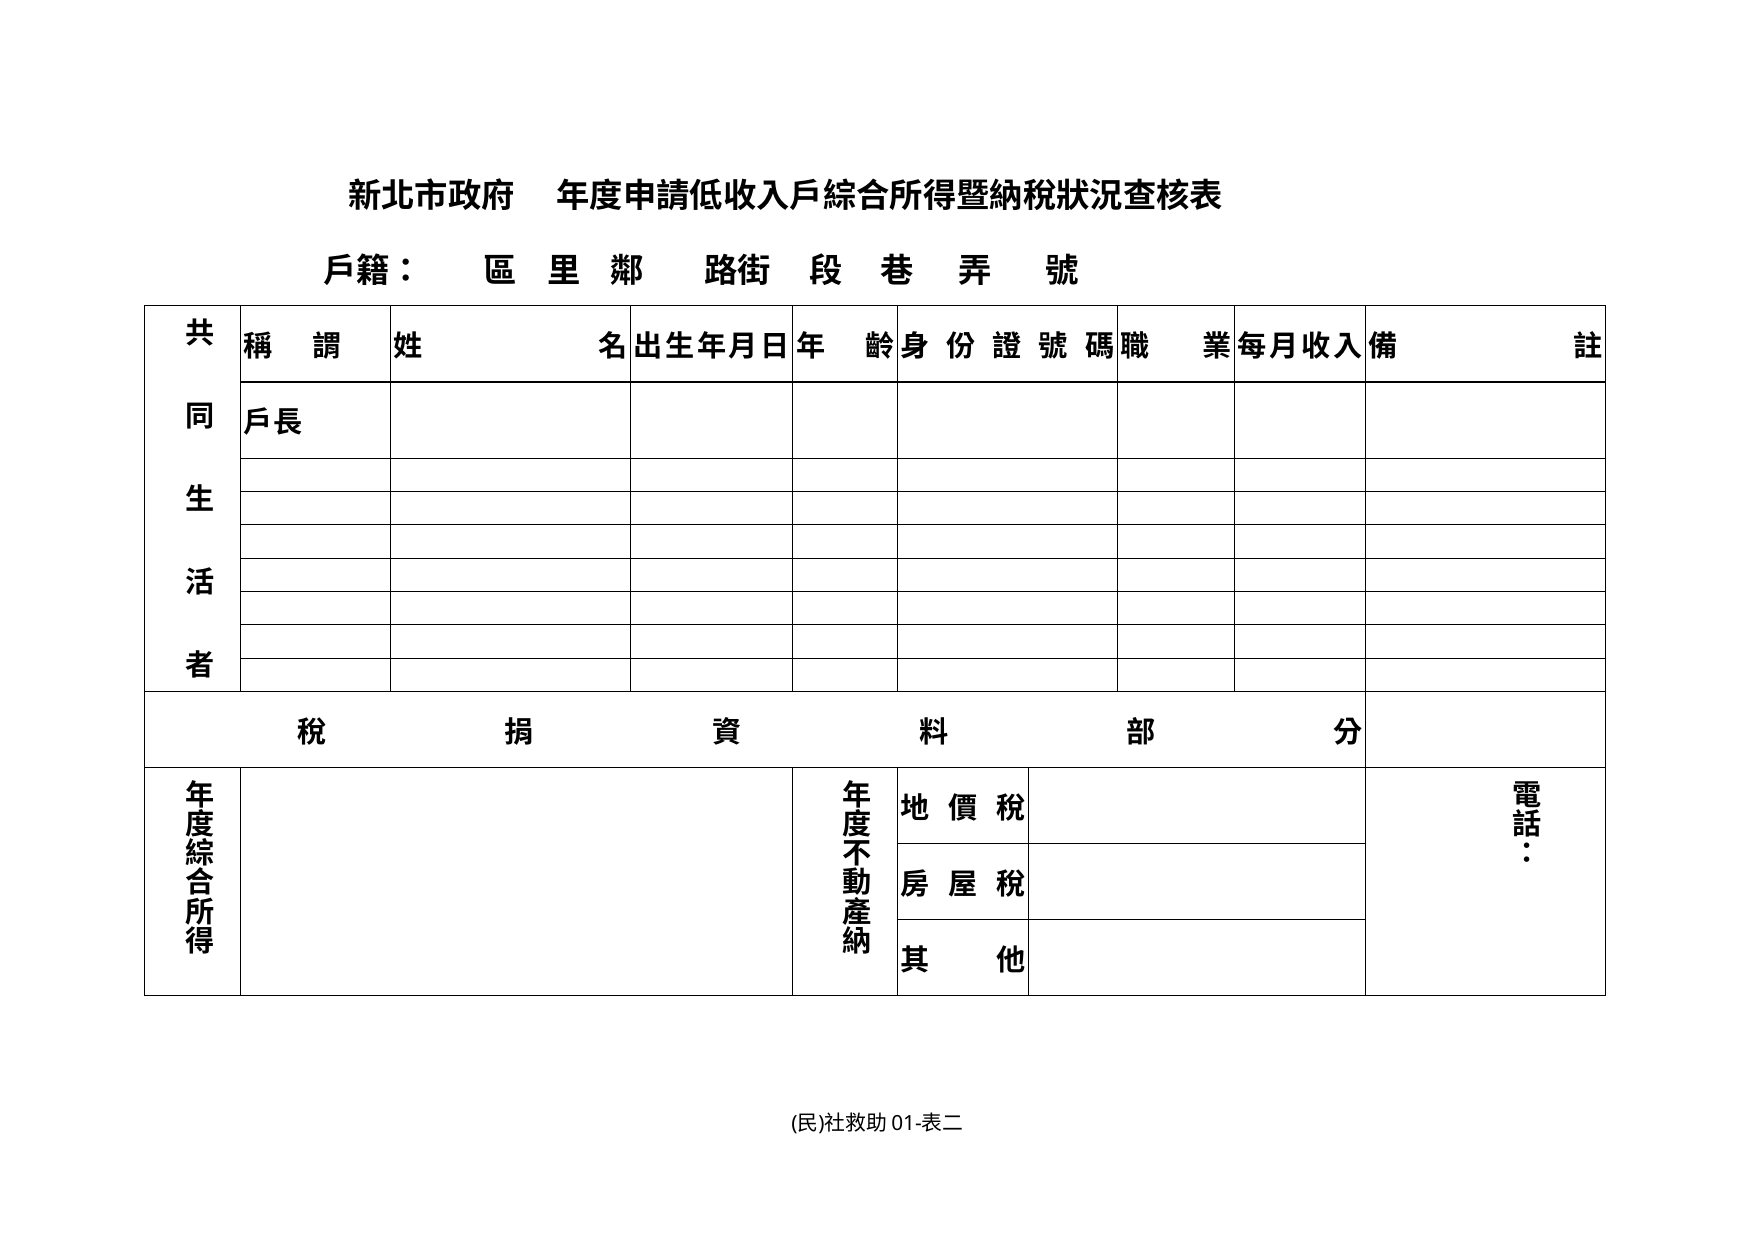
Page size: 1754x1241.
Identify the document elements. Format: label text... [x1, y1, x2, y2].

table_cell [793, 492, 897, 524]
table_header 每月收入 [1235, 306, 1365, 381]
text 戶籍： 區 里 鄰 路街 段 巷 弄 號 [148, 230, 1606, 305]
table_cell 年度綜合所得資料 [145, 768, 240, 995]
table_cell [1366, 492, 1605, 524]
table_cell [241, 592, 390, 624]
table_cell [391, 592, 630, 624]
table_cell [1366, 659, 1605, 691]
table_cell [631, 559, 792, 591]
table_cell [1029, 768, 1365, 843]
table_header 職業 [1118, 306, 1234, 381]
table_cell [1118, 459, 1234, 491]
table_cell [631, 492, 792, 524]
table_cell 其他 [898, 920, 1028, 995]
table_cell [631, 525, 792, 557]
table_cell [793, 525, 897, 557]
table_cell [1235, 492, 1365, 524]
table_header 身份證號碼 [898, 306, 1117, 381]
table_cell [1118, 525, 1234, 557]
table_cell [1118, 559, 1234, 591]
table_cell 戶長 [241, 383, 390, 457]
table_cell [391, 659, 630, 691]
table_header 年齡 [793, 306, 897, 381]
table_cell [1029, 920, 1365, 995]
table_cell [898, 559, 1117, 591]
table_cell [793, 559, 897, 591]
table_cell [1235, 592, 1365, 624]
table_cell [631, 459, 792, 491]
table_cell [1118, 659, 1234, 691]
table_cell [793, 592, 897, 624]
text 新北市政府 年度申請低收入戶綜合所得暨納稅狀況查核表 [148, 155, 1606, 230]
table_cell [241, 659, 390, 691]
table_header 備註 [1366, 306, 1605, 381]
table_cell [1366, 525, 1605, 557]
table_cell [898, 383, 1117, 457]
table_cell [1235, 559, 1365, 591]
table_cell [1366, 459, 1605, 491]
table_cell [391, 625, 630, 657]
table_cell [793, 625, 897, 657]
table_cell [1235, 659, 1365, 691]
table_header 姓名 [391, 306, 630, 381]
table_cell [898, 592, 1117, 624]
table_header 共同生活者 [145, 306, 240, 691]
table_cell [631, 592, 792, 624]
table_cell [898, 659, 1117, 691]
table_cell [1118, 625, 1234, 657]
table_header 稱謂 [241, 306, 390, 381]
table_cell [1366, 625, 1605, 657]
table_cell [631, 383, 792, 457]
table_cell [1118, 592, 1234, 624]
table_cell [1235, 525, 1365, 557]
table_cell [898, 525, 1117, 557]
table_cell [1366, 559, 1605, 591]
table_cell [1366, 383, 1605, 457]
table_cell [241, 768, 792, 995]
table_cell [1366, 592, 1605, 624]
table_cell [1118, 383, 1234, 457]
table_cell [1235, 625, 1365, 657]
table_cell 房屋稅 [898, 844, 1028, 919]
table_cell [898, 459, 1117, 491]
table_cell [241, 625, 390, 657]
table_cell [391, 559, 630, 591]
table_cell [241, 559, 390, 591]
table_cell [241, 459, 390, 491]
table_cell [898, 492, 1117, 524]
table_cell [391, 459, 630, 491]
table_cell [793, 659, 897, 691]
table_cell [1029, 844, 1365, 919]
table_cell 稅捐資料部分 [145, 692, 1365, 767]
table_cell [1235, 459, 1365, 491]
table_cell 年度不動產納稅資料 [793, 768, 897, 995]
table_cell [793, 383, 897, 457]
table_cell [391, 525, 630, 557]
table_cell [898, 625, 1117, 657]
table_cell [793, 459, 897, 491]
table_cell [241, 525, 390, 557]
table_cell [391, 492, 630, 524]
table_cell 地價稅 [898, 768, 1028, 843]
table_header 出生年月日 [631, 306, 792, 381]
table_cell [631, 659, 792, 691]
table_cell 電話： 申請人： （簽章） [1366, 768, 1605, 995]
table_cell [1235, 383, 1365, 457]
table_cell [1366, 692, 1605, 767]
table_cell [1118, 492, 1234, 524]
table_cell [631, 625, 792, 657]
table_cell [391, 383, 630, 457]
table_cell [241, 492, 390, 524]
